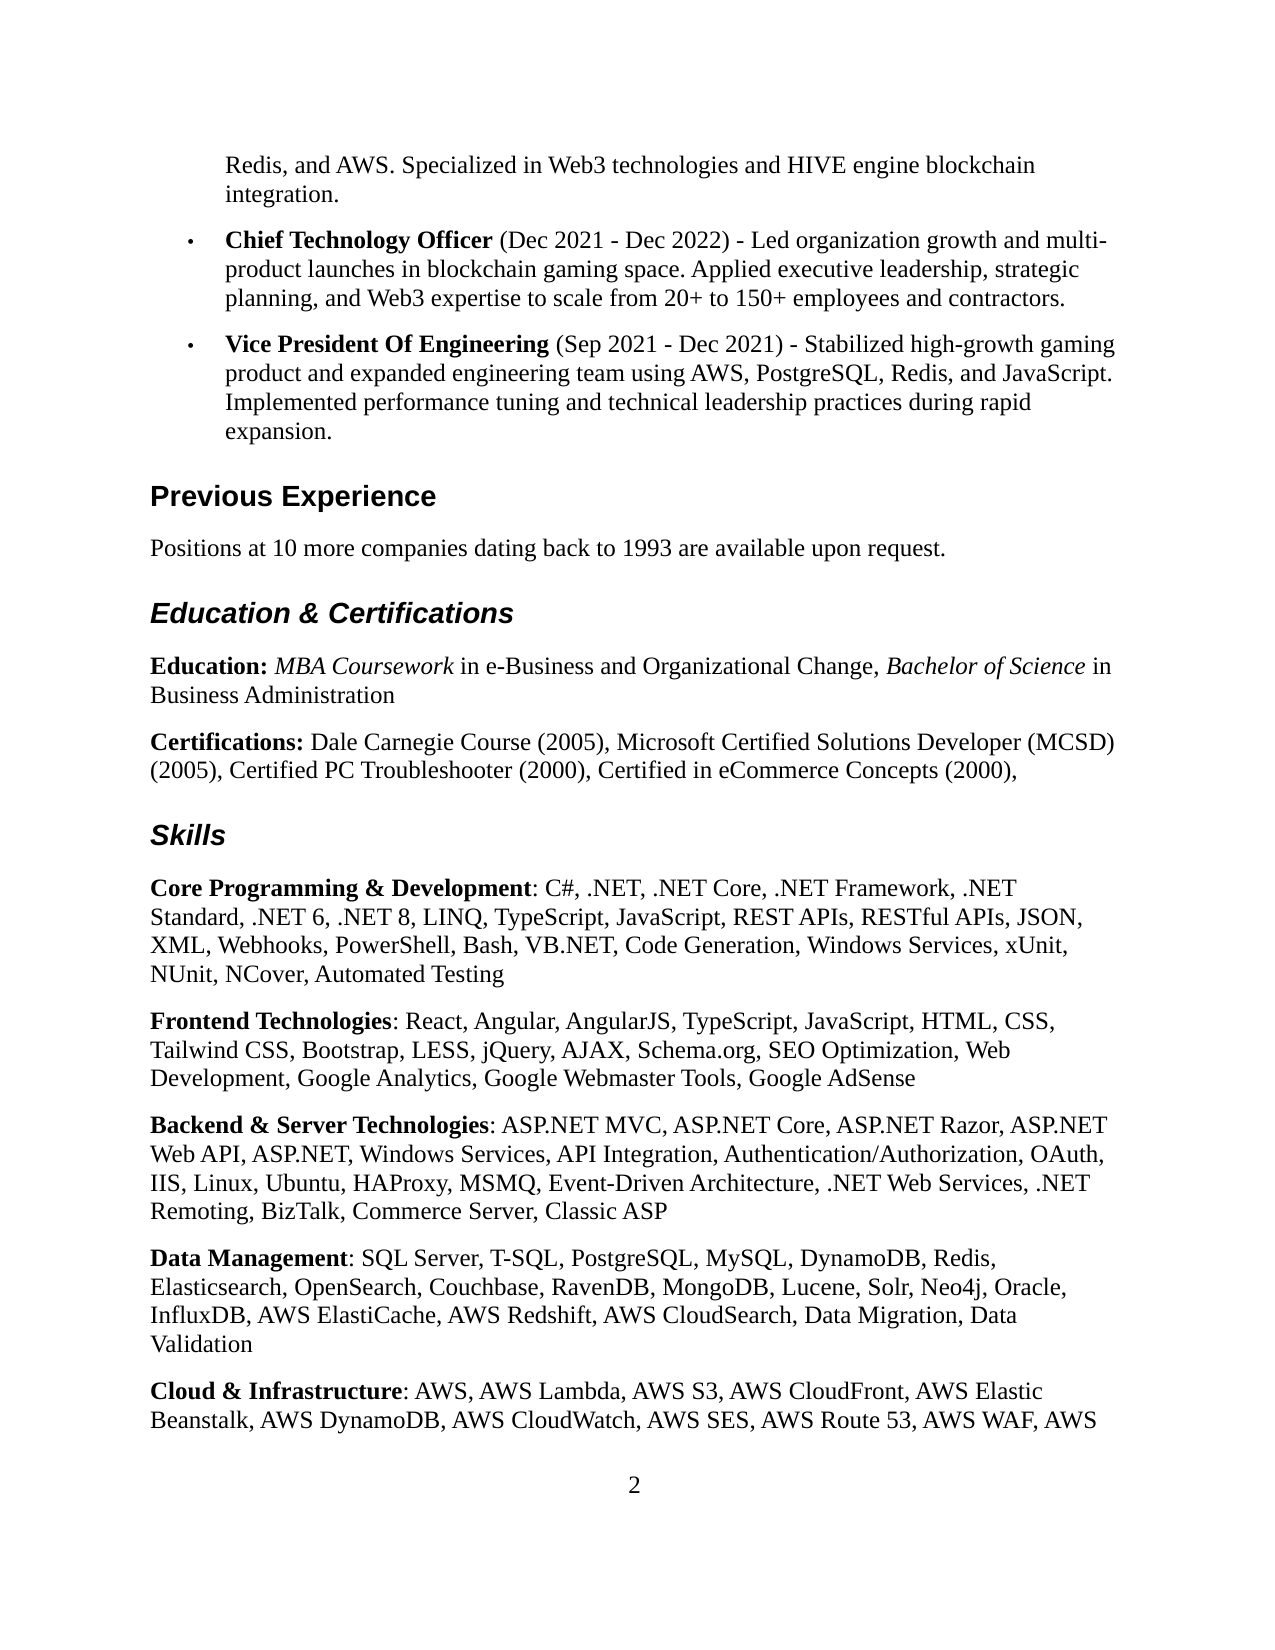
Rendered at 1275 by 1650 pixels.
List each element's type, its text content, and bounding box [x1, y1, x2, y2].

list Chief Technology Officer (Dec 2021 - Dec 2022) - Led organization growth and multi-product launches in blockchain gaming space. Applied executive leadership, strategic planning, and Web3 expertise to scale from 20+ to 150+ employees and contractors. [187, 225, 1125, 312]
list Redis, and AWS. Specialized in Web3 technologies and HIVE engine blockchain integration. [187, 150, 1125, 207]
text Positions at 10 more companies dating back to 1993 are available upon request. [150, 533, 1125, 562]
list Vice President Of Engineering (Sep 2021 - Dec 2021) - Stabilized high-growth gaming product and expanded engineering team using AWS, PostgreSQL, Redis, and JavaScript. Implemented performance tuning and technical leadership practices during rapid expansion. [187, 329, 1125, 444]
text Certifications: Dale Carnegie Course (2005), Microsoft Certified Solutions Developer (MCSD) (2005), Certified PC Troubleshooter (2000), Certified in eCommerce Concepts (2000), [150, 727, 1125, 784]
subtitle Education & Certifications [150, 596, 1125, 630]
text Data Management: SQL Server, T-SQL, PostgreSQL, MySQL, DynamoDB, Redis, Elasticsearch, OpenSearch, Couchbase, RavenDB, MongoDB, Lucene, Solr, Neo4j, Oracle, InfluxDB, AWS ElastiCache, AWS Redshift, AWS CloudSearch, Data Migration, Data Validation [150, 1243, 1125, 1358]
text Backend & Server Technologies: ASP.NET MVC, ASP.NET Core, ASP.NET Razor, ASP.NET Web API, ASP.NET, Windows Services, API Integration, Authentication/Authorization, OAuth, IIS, Linux, Ubuntu, HAProxy, MSMQ, Event-Driven Architecture, .NET Web Services, .NET Remoting, BizTalk, Commerce Server, Classic ASP [150, 1110, 1125, 1225]
text Frontend Technologies: React, Angular, AngularJS, TypeScript, JavaScript, HTML, CSS, Tailwind CSS, Bootstrap, LESS, jQuery, AJAX, Schema.org, SEO Optimization, Web Development, Google Analytics, Google Webmaster Tools, Google AdSense [150, 1006, 1125, 1092]
text Education: MBA Coursework in e-Business and Organizational Change, Bachelor of Science in Business Administration [150, 651, 1125, 709]
text Core Programming & Development: C#, .NET, .NET Core, .NET Framework, .NET Standard, .NET 6, .NET 8, LINQ, TypeScript, JavaScript, REST APIs, RESTful APIs, JSON, XML, Webhooks, PowerShell, Bash, VB.NET, Code Generation, Windows Services, xUnit, NUnit, NCover, Automated Testing [150, 873, 1125, 988]
subtitle Skills [150, 818, 1125, 852]
subtitle Previous Experience [150, 478, 1125, 512]
text Cloud & Infrastructure: AWS, AWS Lambda, AWS S3, AWS CloudFront, AWS Elastic Beanstalk, AWS DynamoDB, AWS CloudWatch, AWS SES, AWS Route 53, AWS WAF, AWS [150, 1376, 1125, 1433]
